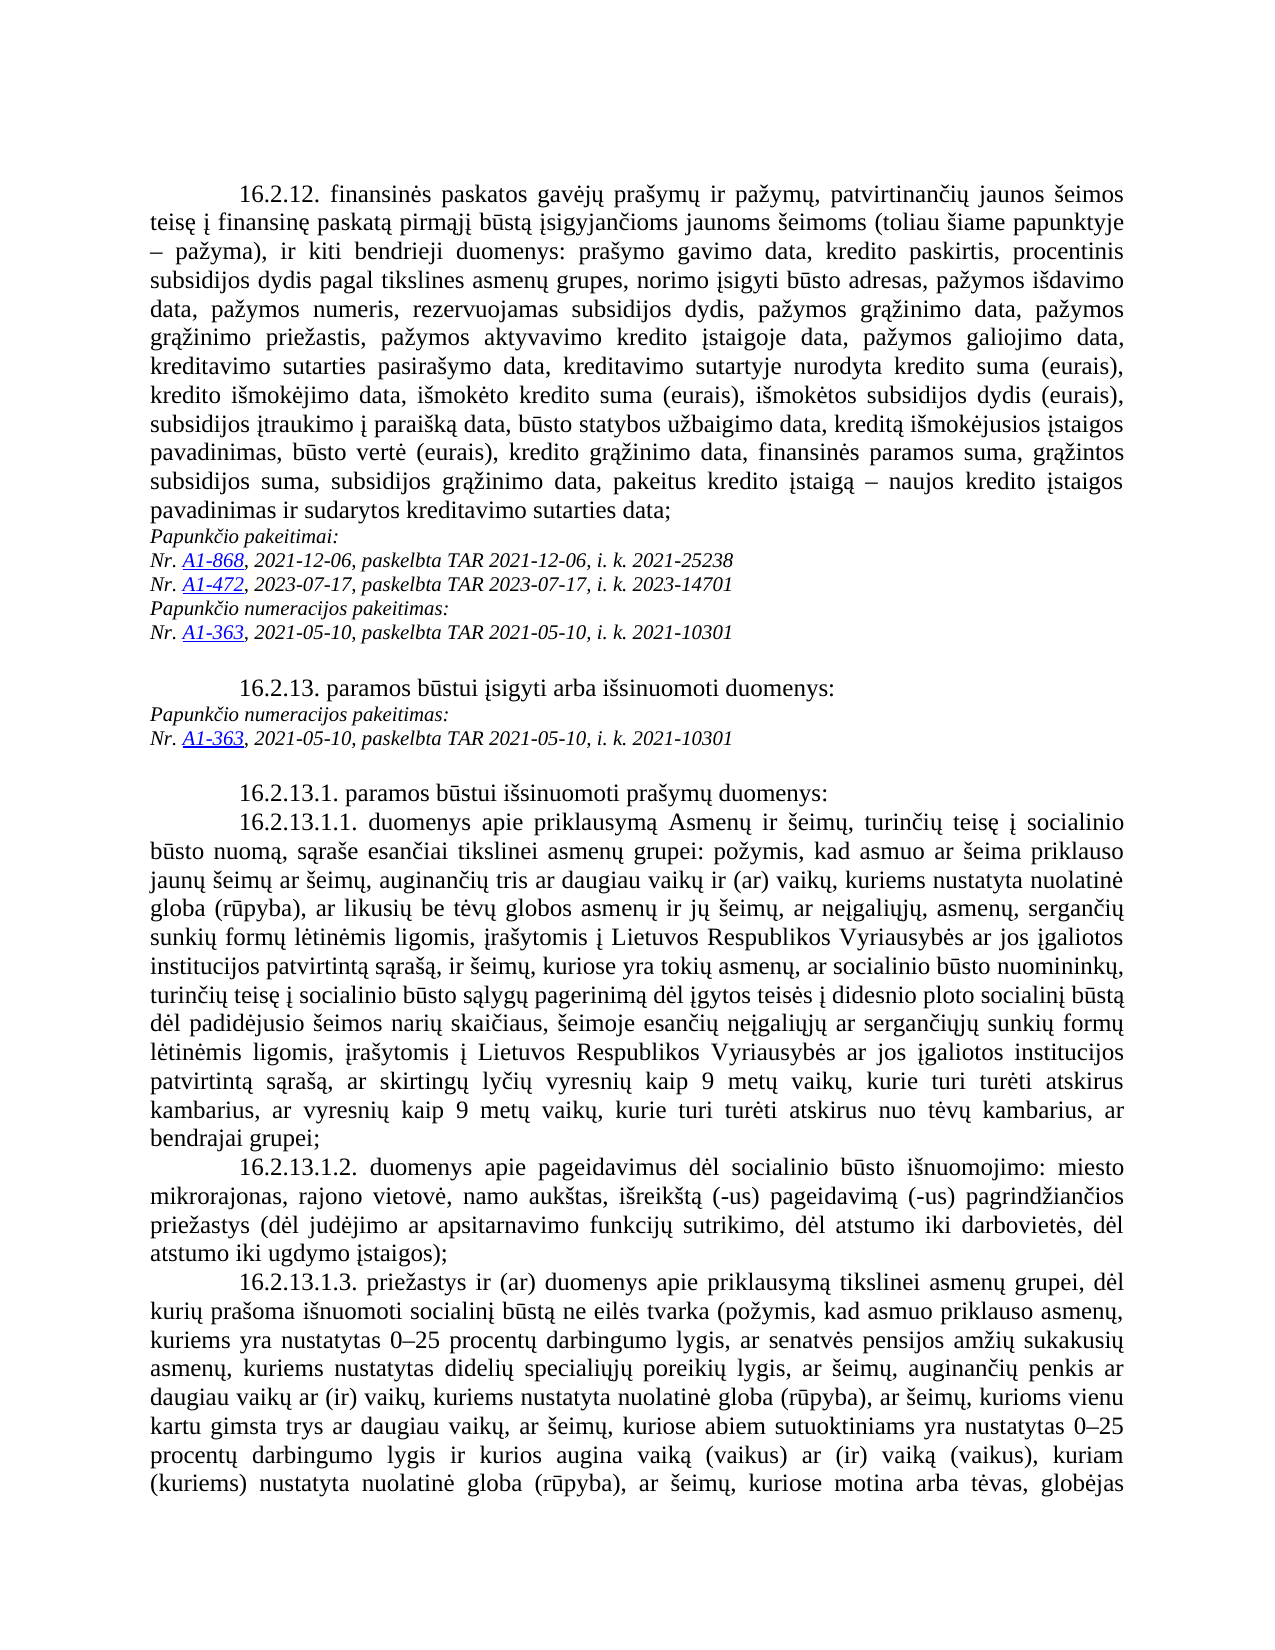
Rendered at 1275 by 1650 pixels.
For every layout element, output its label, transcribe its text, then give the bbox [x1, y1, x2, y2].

text Papunkčio numeracijos pakeitimas: [150, 596, 1125, 620]
text 16.2.12. finansinės paskatos gavėjų prašymų ir pažymų, patvirtinančių jaunos šeimos teisę į finansinę paskatą pirmąjį būstą įsigyjančioms jaunoms šeimoms (toliau šiame papunktyje – pažyma), ir kiti bendrieji duomenys: prašymo gavimo data, kredito paskirtis, procentinis subsidijos dydis pagal tikslines asmenų grupes, norimo įsigyti būsto adresas, pažymos išdavimo data, pažymos numeris, rezervuojamas subsidijos dydis, pažymos grąžinimo data, pažymos grąžinimo priežastis, pažymos aktyvavimo kredito įstaigoje data, pažymos galiojimo data, kreditavimo sutarties pasirašymo data, kreditavimo sutartyje nurodyta kredito suma (eurais), kredito išmokėjimo data, išmokėto kredito suma (eurais), išmokėtos subsidijos dydis (eurais), subsidijos įtraukimo į paraišką data, būsto statybos užbaigimo data, kreditą išmokėjusios įstaigos pavadinimas, būsto vertė (eurais), kredito grąžinimo data, finansinės paramos suma, grąžintos subsidijos suma, subsidijos grąžinimo data, pakeitus kredito įstaigą – naujos kredito įstaigos pavadinimas ir sudarytos kreditavimo sutarties data; [150, 179, 1125, 524]
text Nr. A1-363, 2021-05-10, paskelbta TAR 2021-05-10, i. k. 2021-10301 [150, 620, 1125, 644]
text 16.2.13.1.3. priežastys ir (ar) duomenys apie priklausymą tikslinei asmenų grupei, dėl kurių prašoma išnuomoti socialinį būstą ne eilės tvarka (požymis, kad asmuo priklauso asmenų, kuriems yra nustatytas 0–25 procentų darbingumo lygis, ar senatvės pensijos amžių sukakusių asmenų, kuriems nustatytas didelių specialiųjų poreikių lygis, ar šeimų, auginančių penkis ar daugiau vaikų ar (ir) vaikų, kuriems nustatyta nuolatinė globa (rūpyba), ar šeimų, kurioms vienu kartu gimsta trys ar daugiau vaikų, ar šeimų, kuriose abiem sutuoktiniams yra nustatytas 0–25 procentų darbingumo lygis ir kurios augina vaiką (vaikus) ar (ir) vaiką (vaikus), kuriam (kuriems) nustatyta nuolatinė globa (rūpyba), ar šeimų, kuriose motina arba tėvas, globėjas [150, 1267, 1125, 1497]
text Nr. A1-363, 2021-05-10, paskelbta TAR 2021-05-10, i. k. 2021-10301 [150, 726, 1125, 750]
text 16.2.13. paramos būstui įsigyti arba išsinuomoti duomenys: [150, 673, 1125, 702]
text Nr. A1-868, 2021-12-06, paskelbta TAR 2021-12-06, i. k. 2021-25238 [150, 548, 1125, 572]
text 16.2.13.1.2. duomenys apie pageidavimus dėl socialinio būsto išnuomojimo: miesto mikrorajonas, rajono vietovė, namo aukštas, išreikštą (-us) pageidavimą (-us) pagrindžiančios priežastys (dėl judėjimo ar apsitarnavimo funkcijų sutrikimo, dėl atstumo iki darbovietės, dėl atstumo iki ugdymo įstaigos); [150, 1152, 1125, 1267]
text Papunkčio numeracijos pakeitimas: [150, 702, 1125, 726]
text Nr. A1-472, 2023-07-17, paskelbta TAR 2023-07-17, i. k. 2023-14701 [150, 572, 1125, 596]
text Papunkčio pakeitimai: [150, 524, 1125, 548]
text 16.2.13.1.1. duomenys apie priklausymą Asmenų ir šeimų, turinčių teisę į socialinio būsto nuomą, sąraše esančiai tikslinei asmenų grupei: požymis, kad asmuo ar šeima priklauso jaunų šeimų ar šeimų, auginančių tris ar daugiau vaikų ir (ar) vaikų, kuriems nustatyta nuolatinė globa (rūpyba), ar likusių be tėvų globos asmenų ir jų šeimų, ar neįgaliųjų, asmenų, sergančių sunkių formų lėtinėmis ligomis, įrašytomis į Lietuvos Respublikos Vyriausybės ar jos įgaliotos institucijos patvirtintą sąrašą, ir šeimų, kuriose yra tokių asmenų, ar socialinio būsto nuomininkų, turinčių teisę į socialinio būsto sąlygų pagerinimą dėl įgytos teisės į didesnio ploto socialinį būstą dėl padidėjusio šeimos narių skaičiaus, šeimoje esančių neįgaliųjų ar sergančiųjų sunkių formų lėtinėmis ligomis, įrašytomis į Lietuvos Respublikos Vyriausybės ar jos įgaliotos institucijos patvirtintą sąrašą, ar skirtingų lyčių vyresnių kaip 9 metų vaikų, kurie turi turėti atskirus kambarius, ar vyresnių kaip 9 metų vaikų, kurie turi turėti atskirus nuo tėvų kambarius, ar bendrajai grupei; [150, 807, 1125, 1152]
text 16.2.13.1. paramos būstui išsinuomoti prašymų duomenys: [150, 778, 1125, 807]
